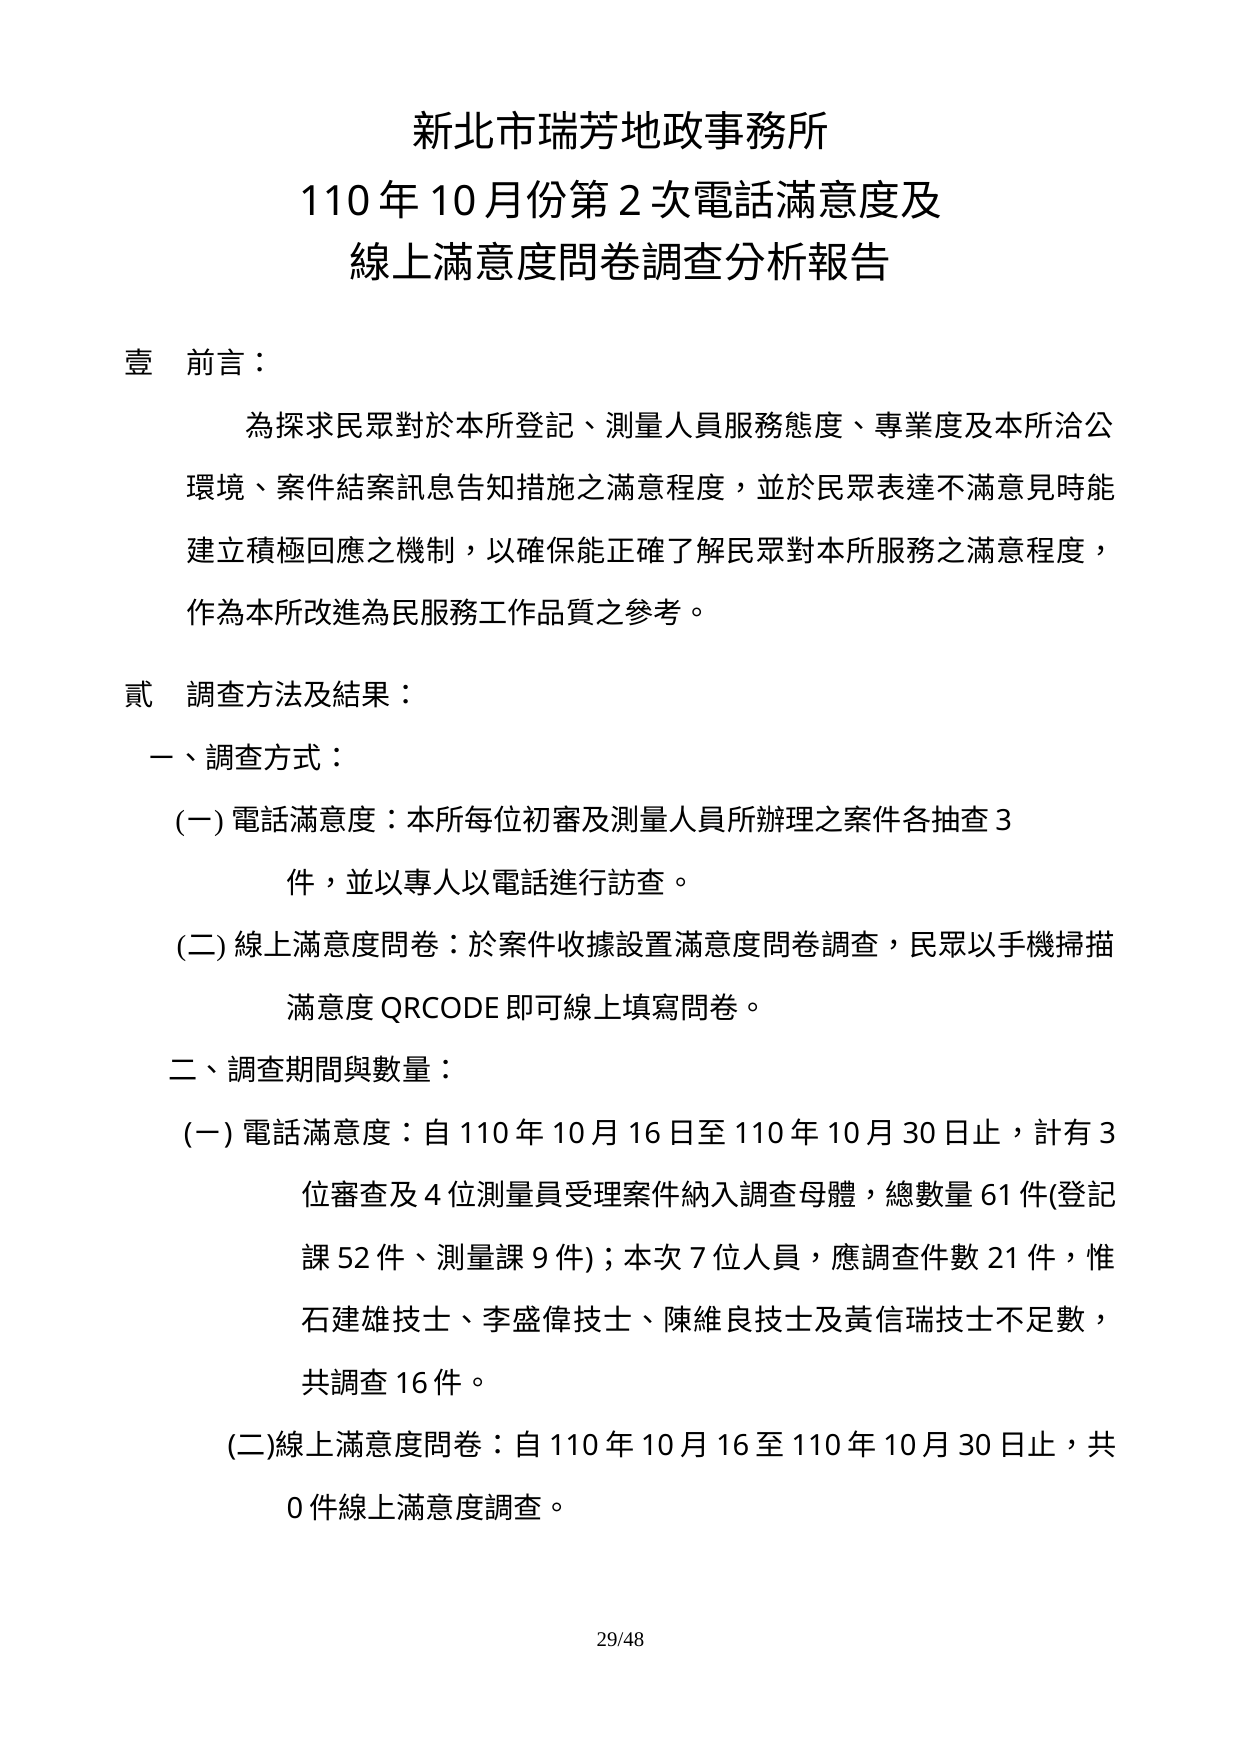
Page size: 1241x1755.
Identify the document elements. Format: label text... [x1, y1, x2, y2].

text 二、調查期間與數量： [124, 1026, 1116, 1089]
text (ㄧ) 電話滿意度：本所每位初審及測量人員所辦理之案件各抽查3 [124, 776, 1116, 839]
text (二)線上滿意度問卷：自110年10月16至110年10月30日止，共0件線上滿意度調查。 [227, 1401, 1116, 1526]
text 為探求民眾對於本所登記、測量人員服務態度、專業度及本所洽公環境、案件結案訊息告知措施之滿意程度，並於民眾表達不滿意見時能建立積極回應之機制，以確保能正確了解民眾對本所服務之滿意程度，作為本所改進為民服務工作品質之參考。 [187, 382, 1116, 632]
text ㄧ、調查方式： [124, 714, 1116, 776]
list 前言： [124, 319, 1116, 382]
text 線上滿意度問卷調查分析報告 [124, 218, 1116, 281]
list 調查方法及結果： [124, 651, 1116, 714]
text 件，並以專人以電話進行訪查。 [124, 839, 1116, 901]
text (ㄧ) 電話滿意度：自110年10月16日至110年10月30日止，計有3位審查及4位測量員受理案件納入調查母體，總數量61件(登記課52件、測量課9件)；本次7位人員，應調查件數21件，惟石建雄技士、李盛偉技士、陳維良技士及黃信瑞技士不足數，共調查16件。 [124, 1089, 1116, 1401]
text (二) 線上滿意度問卷：於案件收據設置滿意度問卷調查，民眾以手機掃描滿意度QRCODE即可線上填寫問卷。 [124, 901, 1116, 1026]
text 新北市瑞芳地政事務所 [124, 108, 1116, 156]
text 110年10月份第2次電話滿意度及 [124, 156, 1116, 218]
